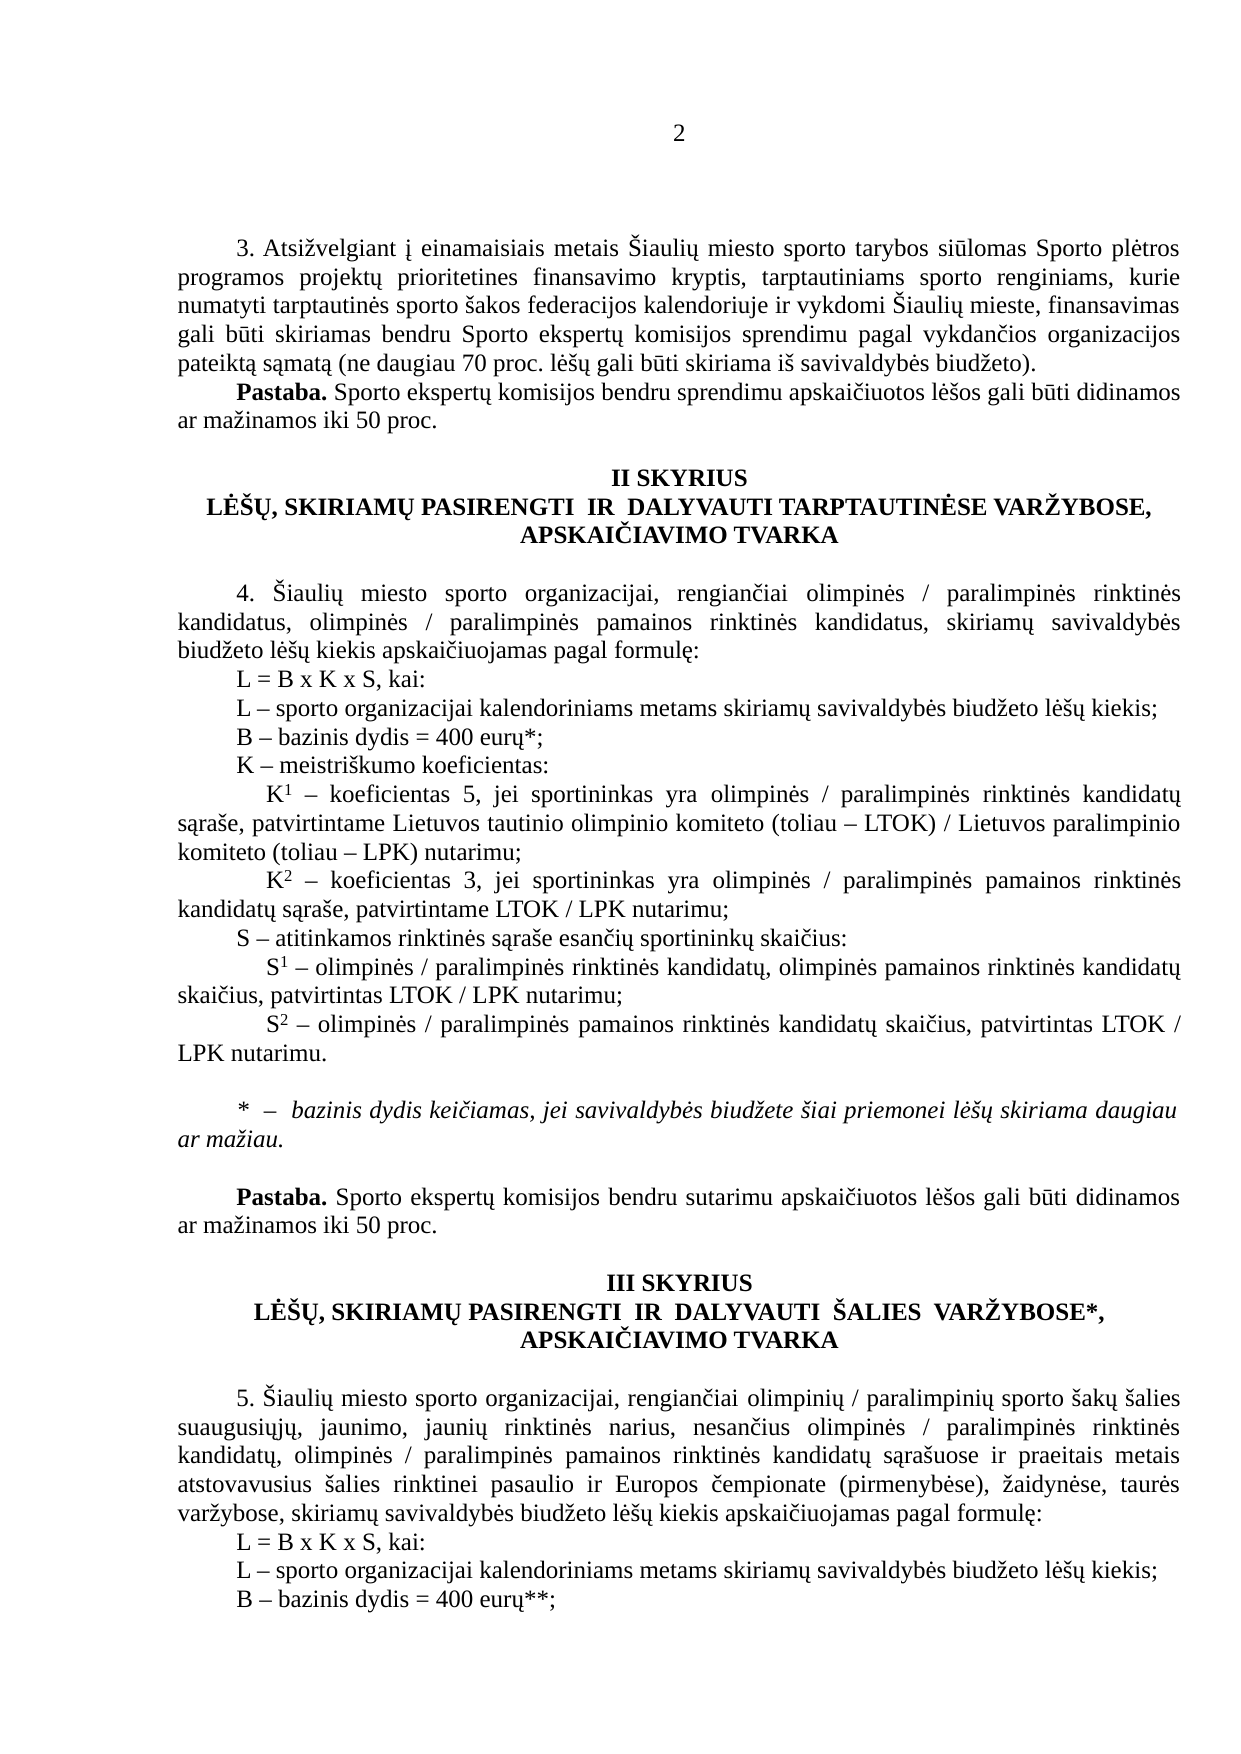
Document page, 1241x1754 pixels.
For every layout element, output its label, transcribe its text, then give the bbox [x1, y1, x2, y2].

text II SKYRIUS [177, 463, 1181, 492]
text L = B x K x S, kai: [177, 1527, 1181, 1556]
text LĖŠŲ, SKIRIAMŲ PASIRENGTI IR DALYVAUTI TARPTAUTINĖSE VARŽYBOSE, APSKAIČIAVIMO TVARKA [177, 492, 1181, 549]
text K – meistriškumo koeficientas: [177, 751, 1181, 779]
text L – sporto organizacijai kalendoriniams metams skiriamų savivaldybės biudžeto lėšų kiekis; [177, 693, 1240, 722]
text Pastaba. Sporto ekspertų komisijos bendru sutarimu apskaičiuotos lėšos gali būti didinamos ar mažinamos iki 50 proc. [177, 1182, 1181, 1239]
text S – atitinkamos rinktinės sąraše esančių sportininkų skaičius: [177, 923, 1181, 952]
text S2 – olimpinės / paralimpinės pamainos rinktinės kandidatų skaičius, patvirtintas LTOK / LPK nutarimu. [177, 1009, 1181, 1067]
text B – bazinis dydis = 400 eurų*; [177, 722, 1181, 751]
text L – sporto organizacijai kalendoriniams metams skiriamų savivaldybės biudžeto lėšų kiekis; [177, 1556, 1240, 1584]
text LĖŠŲ, SKIRIAMŲ PASIRENGTI IR DALYVAUTI ŠALIES VARŽYBOSE*, APSKAIČIAVIMO TVARKA [177, 1297, 1181, 1354]
text 5. Šiaulių miesto sporto organizacijai, rengiančiai olimpinių / paralimpinių sporto šakų šalies suaugusiųjų, jaunimo, jaunių rinktinės narius, nesančius olimpinės / paralimpinės rinktinės kandidatų, olimpinės / paralimpinės pamainos rinktinės kandidatų sąrašuose ir praeitais metais atstovavusius šalies rinktinei pasaulio ir Europos čempionate (pirmenybėse), žaidynėse, taurės varžybose, skiriamų savivaldybės biudžeto lėšų kiekis apskaičiuojamas pagal formulę: [177, 1383, 1181, 1527]
text 3. Atsižvelgiant į einamaisiais metais Šiaulių miesto sporto tarybos siūlomas Sporto plėtros programos projektų prioritetines finansavimo kryptis, tarptautiniams sporto renginiams, kurie numatyti tarptautinės sporto šakos federacijos kalendoriuje ir vykdomi Šiaulių mieste, finansavimas gali būti skiriamas bendru Sporto ekspertų komisijos sprendimu pagal vykdančios organizacijos pateiktą sąmatą (ne daugiau 70 proc. lėšų gali būti skiriama iš savivaldybės biudžeto). [177, 233, 1181, 377]
text Pastaba. Sporto ekspertų komisijos bendru sprendimu apskaičiuotos lėšos gali būti didinamos ar mažinamos iki 50 proc. [177, 377, 1181, 434]
text III SKYRIUS [177, 1268, 1181, 1297]
text 4. Šiaulių miesto sporto organizacijai, rengiančiai olimpinės / paralimpinės rinktinės kandidatus, olimpinės / paralimpinės pamainos rinktinės kandidatus, skiriamų savivaldybės biudžeto lėšų kiekis apskaičiuojamas pagal formulę: [177, 578, 1181, 664]
text K2 – koeficientas 3, jei sportininkas yra olimpinės / paralimpinės pamainos rinktinės kandidatų sąraše, patvirtintame LTOK / LPK nutarimu; [177, 866, 1181, 923]
text S1 – olimpinės / paralimpinės rinktinės kandidatų, olimpinės pamainos rinktinės kandidatų skaičius, patvirtintas LTOK / LPK nutarimu; [177, 952, 1181, 1009]
text B – bazinis dydis = 400 eurų**; [177, 1584, 1181, 1613]
text L = B x K x S, kai: [177, 664, 1181, 693]
text * – bazinis dydis keičiamas, jei savivaldybės biudžete šiai priemonei lėšų skiriama daugiau ar mažiau. [177, 1096, 1181, 1153]
text K1 – koeficientas 5, jei sportininkas yra olimpinės / paralimpinės rinktinės kandidatų sąraše, patvirtintame Lietuvos tautinio olimpinio komiteto (toliau – LTOK) / Lietuvos paralimpinio komiteto (toliau – LPK) nutarimu; [177, 779, 1181, 866]
